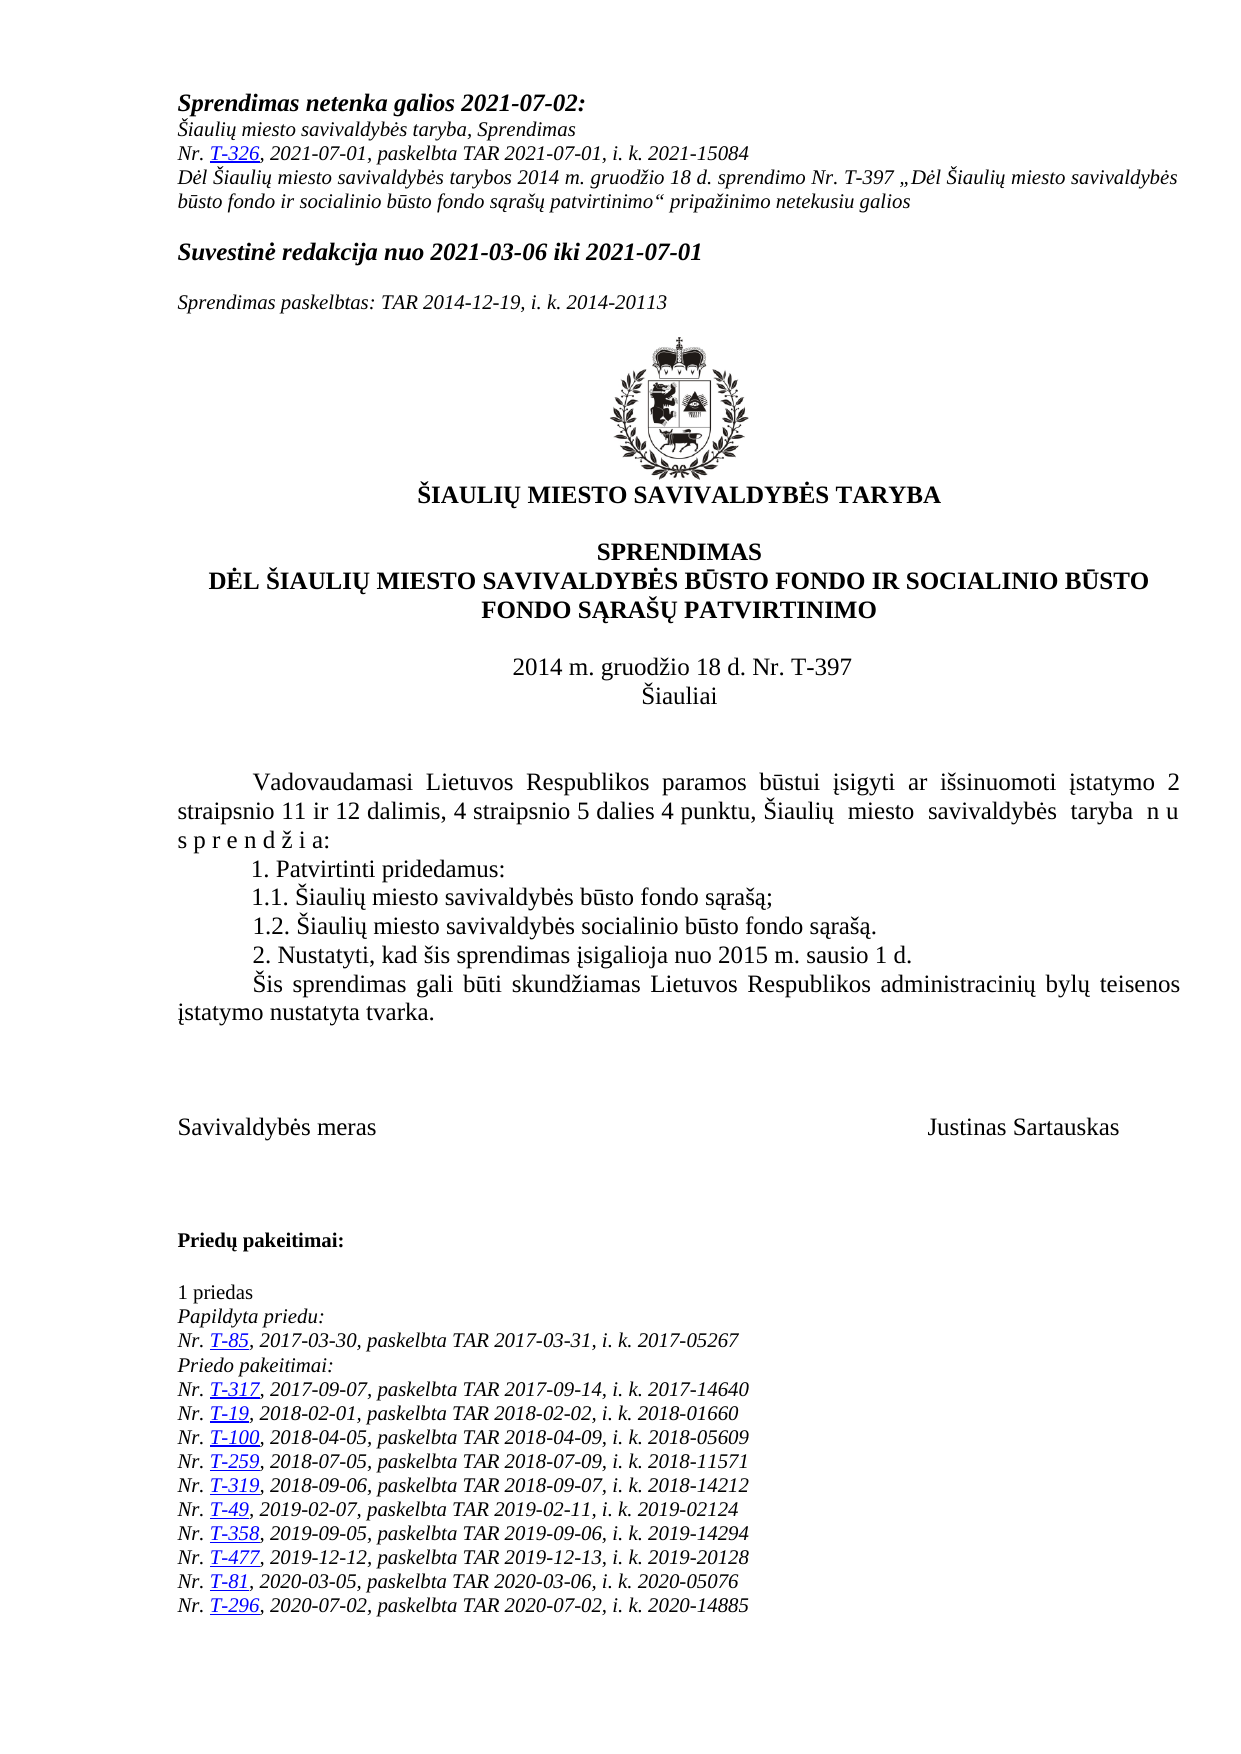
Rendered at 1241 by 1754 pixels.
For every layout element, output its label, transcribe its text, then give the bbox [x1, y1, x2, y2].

text Priedo pakeitimai: [177, 1352, 1181, 1377]
text Šiauliai [177, 681, 1181, 710]
text ŠIAULIŲ MIESTO SAVIVALDYBĖS TARYBA [177, 480, 1181, 509]
text 2014 m. gruodžio 18 d. Nr. T-397 [177, 652, 1181, 681]
text Nr. T-317, 2017-09-07, paskelbta TAR 2017-09-14, i. k. 2017-14640 [177, 1377, 1181, 1401]
text Nr. T-49, 2019-02-07, paskelbta TAR 2019-02-11, i. k. 2019-02124 [177, 1497, 1181, 1521]
text Šiaulių miesto savivaldybės taryba, Sprendimas [177, 117, 1181, 141]
text Priedų pakeitimai: [177, 1227, 1181, 1252]
text SPRENDIMAS [177, 537, 1181, 566]
text Sprendimas paskelbtas: TAR 2014-12-19, i. k. 2014-20113 [177, 290, 1181, 314]
text Suvestinė redakcija nuo 2021-03-06 iki 2021-07-01 [177, 237, 1181, 266]
text Nr. T-100, 2018-04-05, paskelbta TAR 2018-04-09, i. k. 2018-05609 [177, 1425, 1181, 1449]
text Nr. T-19, 2018-02-01, paskelbta TAR 2018-02-02, i. k. 2018-01660 [177, 1401, 1181, 1425]
text 2. Nustatyti, kad šis sprendimas įsigalioja nuo 2015 m. sausio 1 d. [177, 940, 1181, 969]
text Nr. T-296, 2020-07-02, paskelbta TAR 2020-07-02, i. k. 2020-14885 [177, 1593, 1181, 1617]
text Nr. T-477, 2019-12-12, paskelbta TAR 2019-12-13, i. k. 2019-20128 [177, 1545, 1181, 1569]
text Nr. T-81, 2020-03-05, paskelbta TAR 2020-03-06, i. k. 2020-05076 [177, 1569, 1181, 1593]
text Vadovaudamasi Lietuvos Respublikos paramos būstui įsigyti ar išsinuomoti įstatymo 2 straipsnio 11 ir 12 dalimis, 4 straipsnio 5 dalies 4 punktu, Šiaulių miesto savivaldybės taryba n u s p r e n d ž i a: [177, 767, 1181, 854]
text Nr. T-319, 2018-09-06, paskelbta TAR 2018-09-07, i. k. 2018-14212 [177, 1473, 1181, 1497]
text 1. Patvirtinti pridedamus: [251, 854, 1181, 882]
text Šis sprendimas gali būti skundžiamas Lietuvos Respublikos administracinių bylų teisenos įstatymo nustatyta tvarka. [177, 969, 1181, 1026]
text 1 priedas [177, 1280, 1181, 1304]
text Nr. T-85, 2017-03-30, paskelbta TAR 2017-03-31, i. k. 2017-05267 [177, 1328, 1181, 1352]
text Nr. T-358, 2019-09-05, paskelbta TAR 2019-09-06, i. k. 2019-14294 [177, 1521, 1181, 1545]
text Nr. T-326, 2021-07-01, paskelbta TAR 2021-07-01, i. k. 2021-15084 [177, 141, 1181, 165]
text Papildyta priedu: [177, 1304, 1181, 1328]
text 1.2. Šiaulių miesto savivaldybės socialinio būsto fondo sąrašą. [177, 911, 1181, 940]
text 1.1. Šiaulių miesto savivaldybės būsto fondo sąrašą; [251, 882, 1181, 911]
text Nr. T-259, 2018-07-05, paskelbta TAR 2018-07-09, i. k. 2018-11571 [177, 1449, 1181, 1473]
text Sprendimas netenka galios 2021-07-02: [177, 88, 1181, 117]
text DĖL ŠIAULIŲ MIESTO SAVIVALDYBĖS BŪSTO FONDO IR SOCIALINIO BŪSTO FONDO SĄRAŠŲ PATVIRTINIMO [177, 566, 1181, 624]
text Dėl Šiaulių miesto savivaldybės tarybos 2014 m. gruodžio 18 d. sprendimo Nr. T-397 „Dėl Šiaulių miesto savivaldybės būsto fondo ir socialinio būsto fondo sąrašų patvirtinimo“ pripažinimo netekusiu galios [177, 165, 1181, 213]
text Savivaldybės meras Justinas Sartauskas [177, 1112, 1181, 1141]
